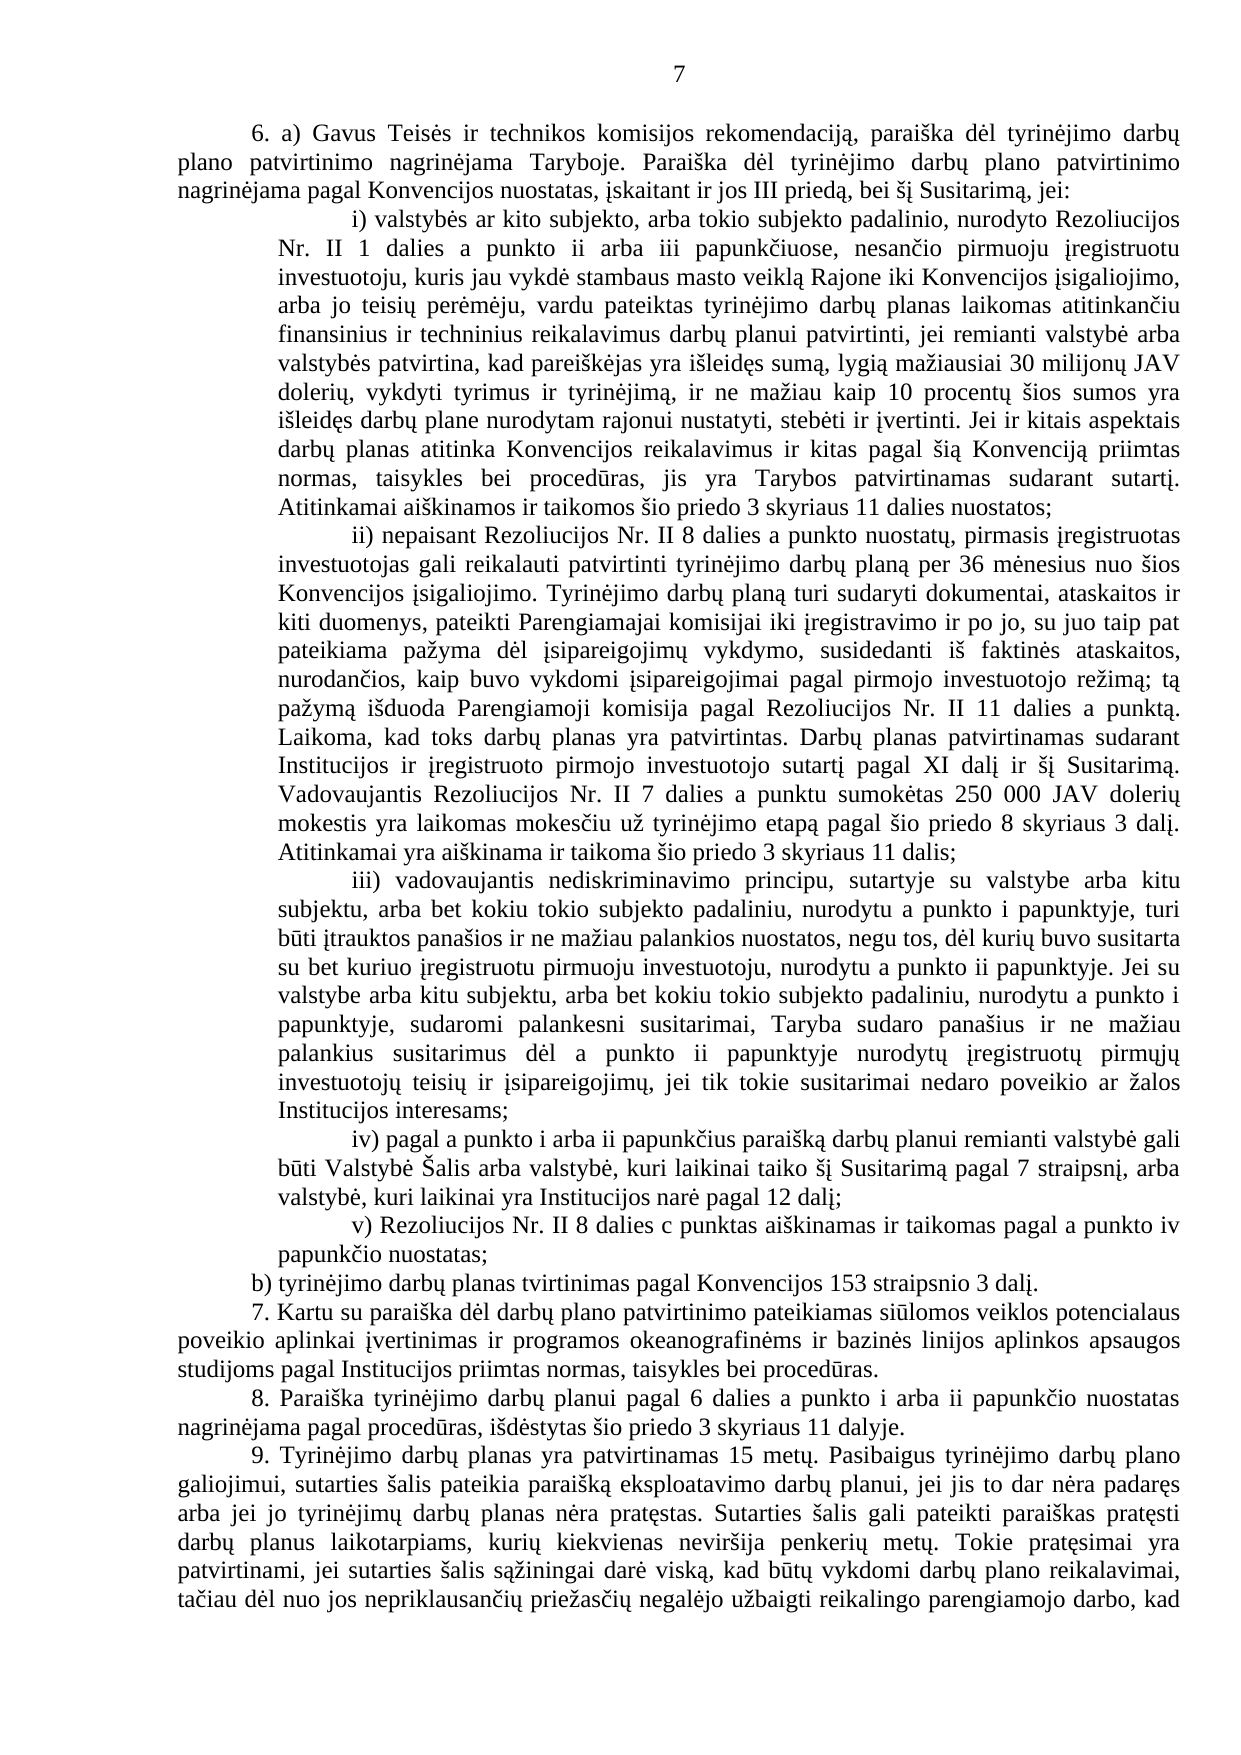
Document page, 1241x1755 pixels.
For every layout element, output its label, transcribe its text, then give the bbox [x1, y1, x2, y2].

text b) tyrinėjimo darbų planas tvirtinimas pagal Konvencijos 153 straipsnio 3 dalį. [177, 1268, 1181, 1297]
text 6. a) Gavus Teisės ir technikos komisijos rekomendaciją, paraiška dėl tyrinėjimo darbų plano patvirtinimo nagrinėjama Taryboje. Paraiška dėl tyrinėjimo darbų plano patvirtinimo nagrinėjama pagal Konvencijos nuostatas, įskaitant ir jos III priedą, bei šį Susitarimą, jei: [177, 118, 1181, 204]
text 9. Tyrinėjimo darbų planas yra patvirtinamas 15 metų. Pasibaigus tyrinėjimo darbų plano galiojimui, sutarties šalis pateikia paraišką eksploatavimo darbų planui, jei jis to dar nėra padaręs arba jei jo tyrinėjimų darbų planas nėra pratęstas. Sutarties šalis gali pateikti paraiškas pratęsti darbų planus laikotarpiams, kurių kiekvienas neviršija penkerių metų. Tokie pratęsimai yra patvirtinami, jei sutarties šalis sąžiningai darė viską, kad būtų vykdomi darbų plano reikalavimai, tačiau dėl nuo jos nepriklausančių priežasčių negalėjo užbaigti reikalingo parengiamojo darbo, kad [177, 1441, 1181, 1613]
text iii) vadovaujantis nediskriminavimo principu, sutartyje su valstybe arba kitu subjektu, arba bet kokiu tokio subjekto padaliniu, nurodytu a punkto i papunktyje, turi būti įtrauktos panašios ir ne mažiau palankios nuostatos, negu tos, dėl kurių buvo susitarta su bet kuriuo įregistruotu pirmuoju investuotoju, nurodytu a punkto ii papunktyje. Jei su valstybe arba kitu subjektu, arba bet kokiu tokio subjekto padaliniu, nurodytu a punkto i papunktyje, sudaromi palankesni susitarimai, Taryba sudaro panašius ir ne mažiau palankius susitarimus dėl a punkto ii papunktyje nurodytų įregistruotų pirmųjų investuotojų teisių ir įsipareigojimų, jei tik tokie susitarimai nedaro poveikio ar žalos Institucijos interesams; [278, 866, 1181, 1124]
text ii) nepaisant Rezoliucijos Nr. II 8 dalies a punkto nuostatų, pirmasis įregistruotas investuotojas gali reikalauti patvirtinti tyrinėjimo darbų planą per 36 mėnesius nuo šios Konvencijos įsigaliojimo. Tyrinėjimo darbų planą turi sudaryti dokumentai, ataskaitos ir kiti duomenys, pateikti Parengiamajai komisijai iki įregistravimo ir po jo, su juo taip pat pateikiama pažyma dėl įsipareigojimų vykdymo, susidedanti iš faktinės ataskaitos, nurodančios, kaip buvo vykdomi įsipareigojimai pagal pirmojo investuotojo režimą; tą pažymą išduoda Parengiamoji komisija pagal Rezoliucijos Nr. II 11 dalies a punktą. Laikoma, kad toks darbų planas yra patvirtintas. Darbų planas patvirtinamas sudarant Institucijos ir įregistruoto pirmojo investuotojo sutartį pagal XI dalį ir šį Susitarimą. Vadovaujantis Rezoliucijos Nr. II 7 dalies a punktu sumokėtas 250 000 JAV dolerių mokestis yra laikomas mokesčiu už tyrinėjimo etapą pagal šio priedo 8 skyriaus 3 dalį. Atitinkamai yra aiškinama ir taikoma šio priedo 3 skyriaus 11 dalis; [278, 521, 1181, 866]
text 8. Paraiška tyrinėjimo darbų planui pagal 6 dalies a punkto i arba ii papunkčio nuostatas nagrinėjama pagal procedūras, išdėstytas šio priedo 3 skyriaus 11 dalyje. [177, 1383, 1181, 1441]
text v) Rezoliucijos Nr. II 8 dalies c punktas aiškinamas ir taikomas pagal a punkto iv papunkčio nuostatas; [278, 1211, 1181, 1268]
text 7. Kartu su paraiška dėl darbų plano patvirtinimo pateikiamas siūlomos veiklos potencialaus poveikio aplinkai įvertinimas ir programos okeanografinėms ir bazinės linijos aplinkos apsaugos studijoms pagal Institucijos priimtas normas, taisykles bei procedūras. [177, 1297, 1181, 1383]
text iv) pagal a punkto i arba ii papunkčius paraišką darbų planui remianti valstybė gali būti Valstybė šalis arba valstybė, kuri laikinai taiko šį Susitarimą pagal 7 straipsnį, arba valstybė, kuri laikinai yra Institucijos narė pagal 12 dalį; [278, 1124, 1181, 1211]
text i) valstybės ar kito subjekto, arba tokio subjekto padalinio, nurodyto Rezoliucijos Nr. II 1 dalies a punkto ii arba iii papunkčiuose, nesančio pirmuoju įregistruotu investuotoju, kuris jau vykdė stambaus masto veiklą Rajone iki Konvencijos įsigaliojimo, arba jo teisių perėmėju, vardu pateiktas tyrinėjimo darbų planas laikomas atitinkančiu finansinius ir techninius reikalavimus darbų planui patvirtinti, jei remianti valstybė arba valstybės patvirtina, kad pareiškėjas yra išleidęs sumą, lygią mažiausiai 30 milijonų JAV dolerių, vykdyti tyrimus ir tyrinėjimą, ir ne mažiau kaip 10 procentų šios sumos yra išleidęs darbų plane nurodytam rajonui nustatyti, stebėti ir įvertinti. Jei ir kitais aspektais darbų planas atitinka Konvencijos reikalavimus ir kitas pagal šią Konvenciją priimtas normas, taisykles bei procedūras, jis yra Tarybos patvirtinamas sudarant sutartį. Atitinkamai aiškinamos ir taikomos šio priedo 3 skyriaus 11 dalies nuostatos; [278, 204, 1181, 521]
